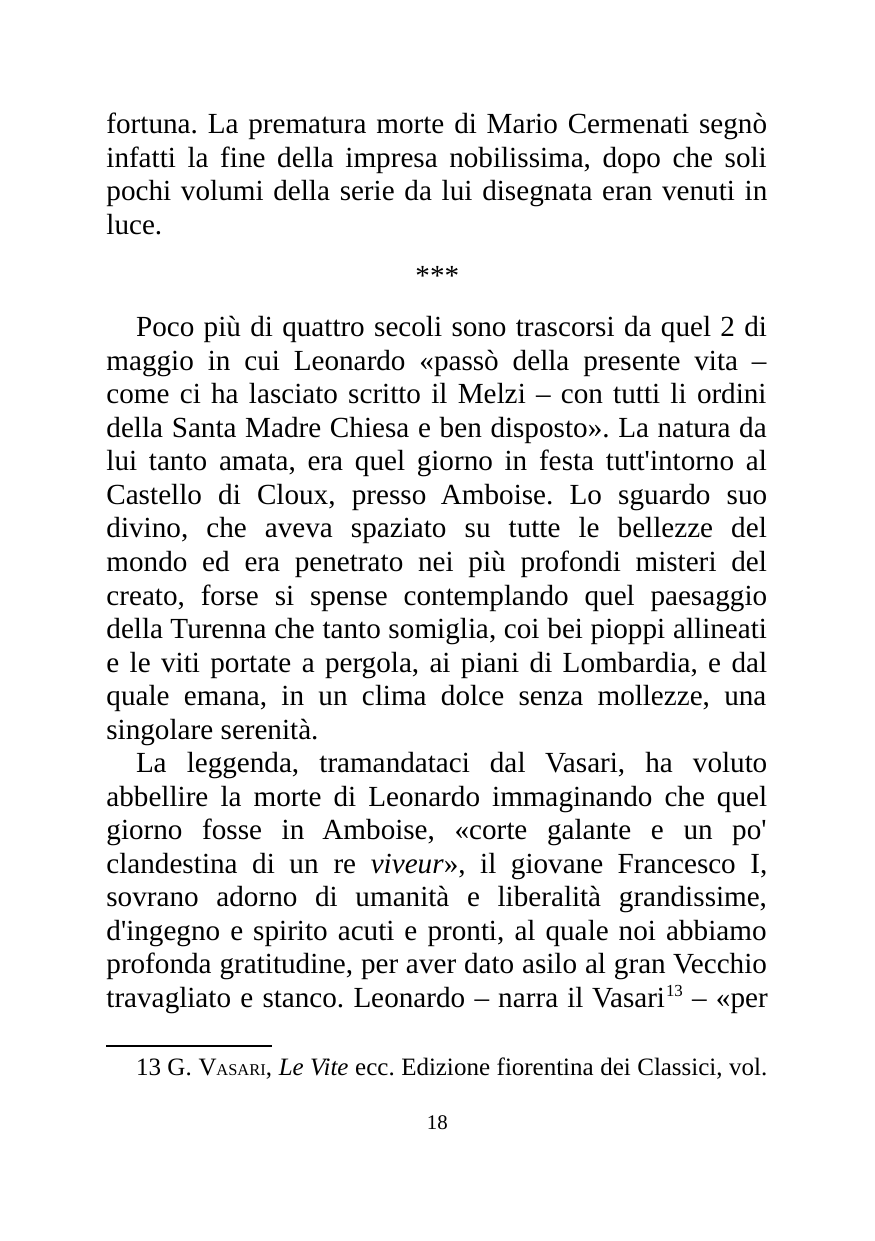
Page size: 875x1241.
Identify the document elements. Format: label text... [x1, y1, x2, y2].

text Poco più di quattro secoli sono trascorsi da quel 2 di maggio in cui Leonardo «passò della presente vita – come ci ha lasciato scritto il Melzi – con tutti li ordini della Santa Madre Chiesa e ben disposto». La natura da lui tanto amata, era quel giorno in festa tutt'intorno al Castello di Cloux, presso Amboise. Lo sguardo suo divino, che aveva spaziato su tutte le bellezze del mondo ed era penetrato nei più profondi misteri del creato, forse si spense contemplando quel paesaggio della Turenna che tanto somiglia, coi bei pioppi allineati e le viti portate a pergola, ai piani di Lombardia, e dal quale emana, in un clima dolce senza mollezze, una singolare serenità. [106, 309, 768, 745]
text fortuna. La prematura morte di Mario Cermenati segnò infatti la fine della impresa nobilissima, dopo che soli pochi volumi della serie da lui disegnata eran venuti in luce. [106, 106, 768, 240]
text *** [106, 258, 768, 292]
text La leggenda, tramandataci dal Vasari, ha voluto abbellire la morte di Leonardo immaginando che quel giorno fosse in Amboise, «corte galante e un po' clandestina di un re viveur», il giovane Francesco I, sovrano adorno di umanità e liberalità grandissime, d'ingegno e spirito acuti e pronti, al quale noi abbiamo profonda gratitudine, per aver dato asilo al gran Vecchio travagliato e stanco. Leonardo – narra il Vasari – «per riverenza rizzatosi a sedere sul letto, contando il mal suo e gli accidenti di quello, mostrava tuttavia quanto aveva offeso Dio e gli uomini del mondo, non avendo operato nell'arte come si conveniva. Onde gli venne un parossismo messaggiero della morte, per la qual cosa rizzatosi il re, e presogli la testa per aiutarlo e porgerli favore, acciocchè il male alleggerisse, lo spirito suo che divinissimo era, conoscendo non potere aver maggiore conforto, spirò in braccio a quel re...». La presenza del Valois presso Leonardo morente è stata negata. Il re avrebbe appreso, secondo qualcuno, solo dal Melzi la funebre notizia. Infatti un'ordinanza del 2 maggio 1519 datata da Saint-Germain en Laie, letta dal Venturi, proverebbe che il re, in quel giorno, non era in Amboise. Ma il Péladan, che non vuol rinunziare all'atto nobilissimo del re cavaliere, osserva che il cancelliere datava col sigillo di Stato dal luogo dove si trovava, e che secondo un'altra ordinanza il re in quel giorno non era nemmeno a Saint-Germain. [106, 745, 768, 1014]
text G. Vasari, Le Vite ecc. Edizione fiorentina dei Classici, vol. [106, 1052, 768, 1080]
